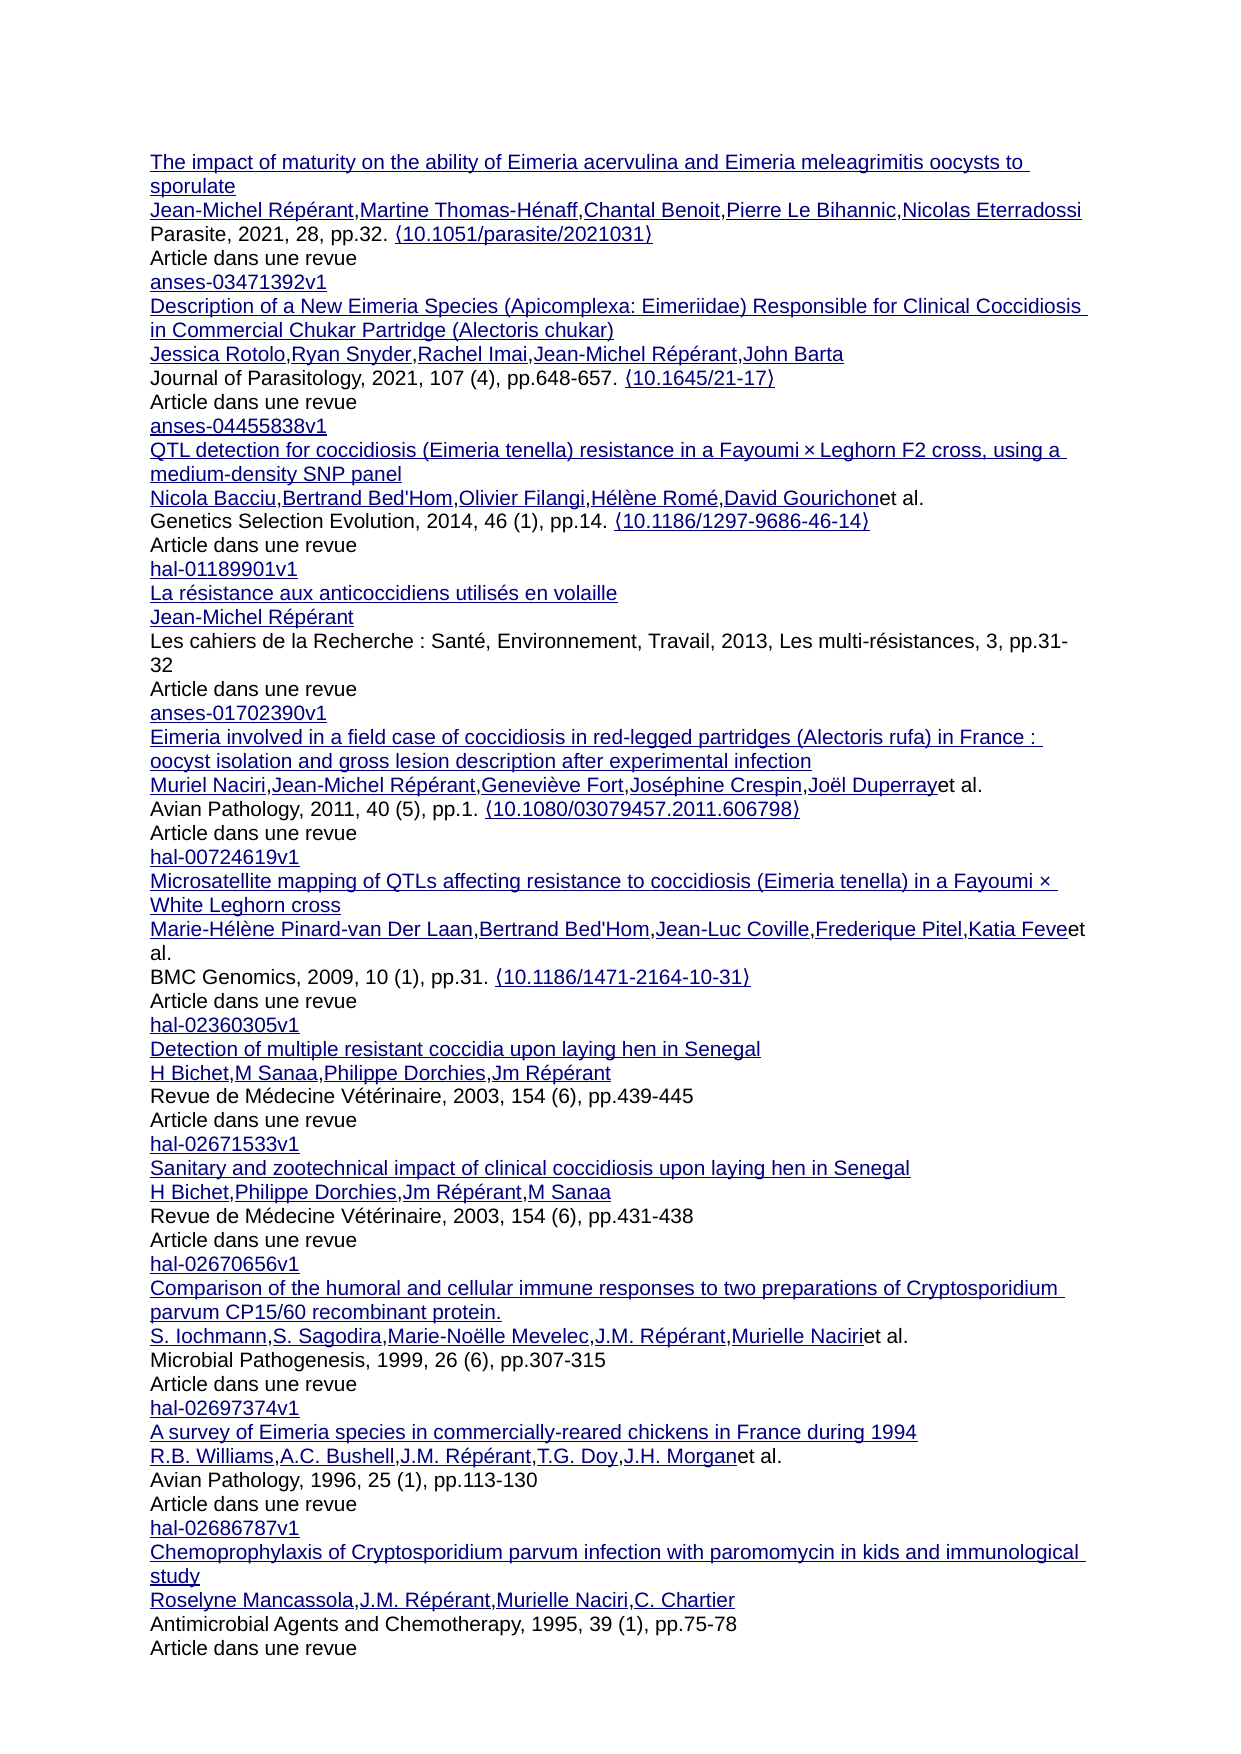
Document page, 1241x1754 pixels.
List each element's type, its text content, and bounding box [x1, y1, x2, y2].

table_cell Detection of multiple resistant coccidia upon laying hen in Senegal H Bichet,M Sanaa,Philippe Dorchies,Jm Répérant Revue de Médecine Vétérinaire, 2003, 154 (6), pp.439-445 Article dans une revue hal-02671533v1 [150, 1036, 1090, 1156]
table_cell Comparison of the humoral and cellular immune responses to two preparations of Cryptosporidium parvum CP15/60 recombinant protein. S. Iochmann,S. Sagodira,Marie-Noëlle Mevelec,J.M. Répérant,Murielle Naciriet al. Microbial Pathogenesis, 1999, 26 (6), pp.307-315 Article dans une revue hal-02697374v1 [150, 1276, 1090, 1420]
table_cell QTL detection for coccidiosis (Eimeria tenella) resistance in a Fayoumi × Leghorn F2 cross, using a medium-density SNP panel Nicola Bacciu,Bertrand Bed'Hom,Olivier Filangi,Hélène Romé,David Gourichonet al. Genetics Selection Evolution, 2014, 46 (1), pp.14. ⟨10.1186/1297-9686-46-14⟩ Article dans une revue hal-01189901v1 [150, 438, 1090, 581]
table_cell The impact of maturity on the ability of Eimeria acervulina and Eimeria meleagrimitis oocysts to sporulate Jean-Michel Répérant,Martine Thomas-Hénaff,Chantal Benoit,Pierre Le Bihannic,Nicolas Eterradossi Parasite, 2021, 28, pp.32. ⟨10.1051/parasite/2021031⟩ Article dans une revue anses-03471392v1 [150, 150, 1090, 294]
table_cell Eimeria involved in a field case of coccidiosis in red-legged partridges (Alectoris rufa) in France : oocyst isolation and gross lesion description after experimental infection Muriel Naciri,Jean-Michel Répérant,Geneviève Fort,Joséphine Crespin,Joël Duperrayet al. Avian Pathology, 2011, 40 (5), pp.1. ⟨10.1080/03079457.2011.606798⟩ Article dans une revue hal-00724619v1 [150, 725, 1090, 869]
table_cell Chemoprophylaxis of Cryptosporidium parvum infection with paromomycin in kids and immunological study Roselyne Mancassola,J.M. Répérant,Murielle Naciri,C. Chartier Antimicrobial Agents and Chemotherapy, 1995, 39 (1), pp.75-78 Article dans une revue [150, 1540, 1090, 1659]
table_cell Microsatellite mapping of QTLs affecting resistance to coccidiosis (Eimeria tenella) in a Fayoumi × White Leghorn cross Marie-Hélène Pinard-van Der Laan,Bertrand Bed'Hom,Jean-Luc Coville,Frederique Pitel,Katia Feveet al. BMC Genomics, 2009, 10 (1), pp.31. ⟨10.1186/1471-2164-10-31⟩ Article dans une revue hal-02360305v1 [150, 869, 1090, 1036]
table_cell Sanitary and zootechnical impact of clinical coccidiosis upon laying hen in Senegal H Bichet,Philippe Dorchies,Jm Répérant,M Sanaa Revue de Médecine Vétérinaire, 2003, 154 (6), pp.431-438 Article dans une revue hal-02670656v1 [150, 1156, 1090, 1276]
table_cell La résistance aux anticoccidiens utilisés en volaille Jean-Michel Répérant Les cahiers de la Recherche : Santé, Environnement, Travail, 2013, Les multi-résistances, 3, pp.31-32 Article dans une revue anses-01702390v1 [150, 581, 1090, 725]
table_cell Description of a New Eimeria Species (Apicomplexa: Eimeriidae) Responsible for Clinical Coccidiosis in Commercial Chukar Partridge (Alectoris chukar) Jessica Rotolo,Ryan Snyder,Rachel Imai,Jean-Michel Répérant,John Barta Journal of Parasitology, 2021, 107 (4), pp.648-657. ⟨10.1645/21-17⟩ Article dans une revue anses-04455838v1 [150, 294, 1090, 437]
table_cell A survey of Eimeria species in commercially-reared chickens in France during 1994 R.B. Williams,A.C. Bushell,J.M. Répérant,T.G. Doy,J.H. Morganet al. Avian Pathology, 1996, 25 (1), pp.113-130 Article dans une revue hal-02686787v1 [150, 1420, 1090, 1539]
